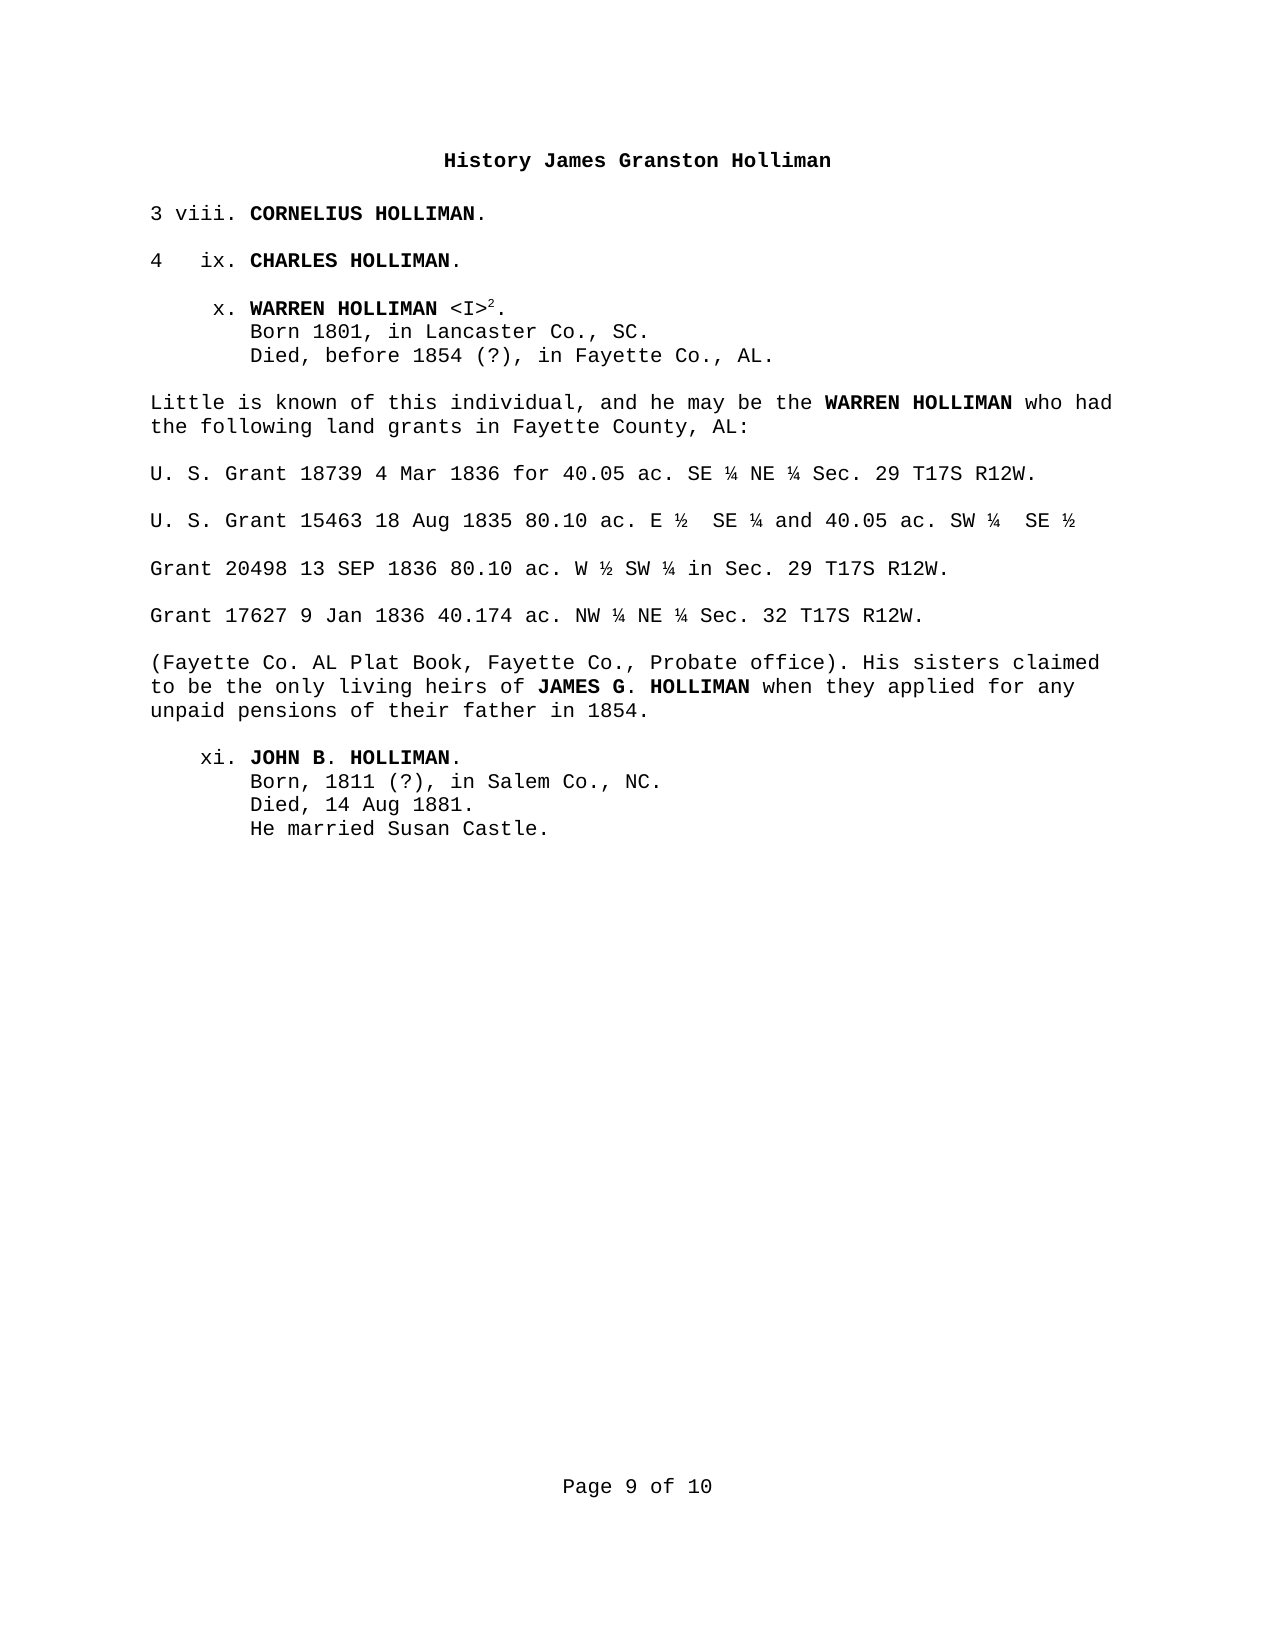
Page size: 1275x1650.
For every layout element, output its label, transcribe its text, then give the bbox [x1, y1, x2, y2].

text Grant 17627 9 Jan 1836 40.174 ac. NW ¼ NE ¼ Sec. 32 T17S R12W. [150, 605, 1125, 629]
text (Fayette Co. AL Plat Book, Fayette Co., Probate office). His sisters claimed to be the only living heirs of James G. Holliman when they applied for any unpaid pensions of their father in 1854. [150, 652, 1125, 723]
text Died, 14 Aug 1881. [150, 794, 1125, 818]
text Died, before 1854 (?), in Fayette Co., AL. [150, 345, 1125, 369]
text 3 viii. Cornelius Holliman. [150, 203, 1125, 227]
text Little is known of this individual, and he may be the Warren Holliman who had the following land grants in Fayette County, AL: [150, 392, 1125, 439]
text U. S. Grant 18739 4 Mar 1836 for 40.05 ac. SE ¼ NE ¼ Sec. 29 T17S R12W. [150, 463, 1125, 487]
text U. S. Grant 15463 18 Aug 1835 80.10 ac. E ½ SE ¼ and 40.05 ac. SW ¼ SE ½ [150, 511, 1125, 534]
text 4 ix. Charles Holliman. [150, 250, 1125, 274]
text Born, 1811 (?), in Salem Co., NC. [150, 771, 1125, 794]
text x. Warren Holliman <I>2. [150, 298, 1125, 321]
text xi. John B. Holliman. [150, 747, 1125, 771]
text He married Susan Castle. [150, 818, 1125, 842]
text Grant 20498 13 SEP 1836 80.10 ac. W ½ SW ¼ in Sec. 29 T17S R12W. [150, 558, 1125, 581]
text Born 1801, in Lancaster Co., SC. [150, 321, 1125, 345]
